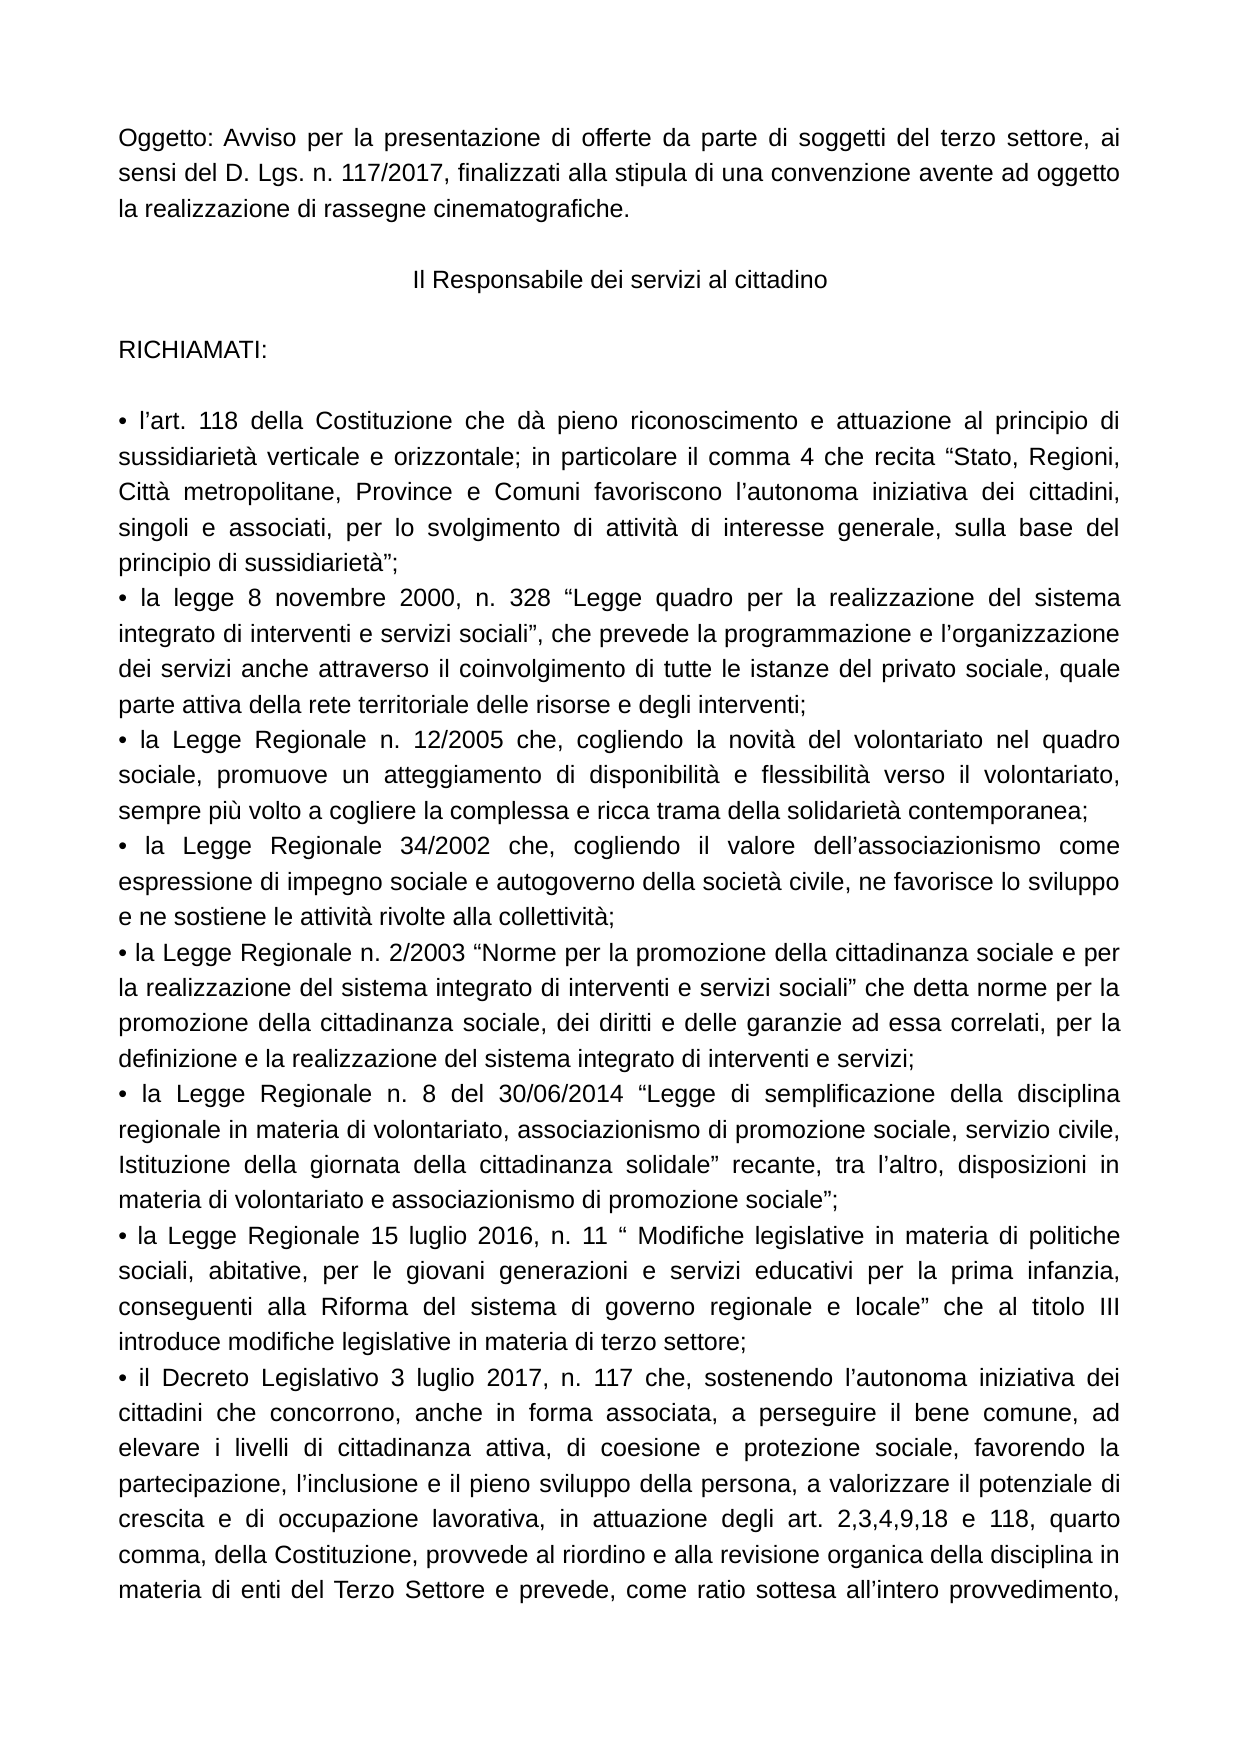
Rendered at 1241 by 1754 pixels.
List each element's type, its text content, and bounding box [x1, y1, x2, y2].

text • la Legge Regionale n. 12/2005 che, cogliendo la novità del volontariato nel quadro sociale, promuove un atteggiamento di disponibilità e flessibilità verso il volontariato, sempre più volto a cogliere la complessa e ricca trama della solidarietà contemporanea; [118, 720, 1122, 826]
text • la Legge Regionale n. 8 del 30/06/2014 “Legge di semplificazione della disciplina regionale in materia di volontariato, associazionismo di promozione sociale, servizio civile, Istituzione della giornata della cittadinanza solidale” recante, tra l’altro, disposizioni in materia di volontariato e associazionismo di promozione sociale”; [118, 1074, 1122, 1216]
text Oggetto: Avviso per la presentazione di offerte da parte di soggetti del terzo settore, ai sensi del D. Lgs. n. 117/2017, finalizzati alla stipula di una convenzione avente ad oggetto la realizzazione di rassegne cinematografiche. [118, 118, 1122, 224]
text • la Legge Regionale 15 luglio 2016, n. 11 “ Modifiche legislative in materia di politiche sociali, abitative, per le giovani generazioni e servizi educativi per la prima infanzia, conseguenti alla Riforma del sistema di governo regionale e locale” che al titolo III introduce modifiche legislative in materia di terzo settore; [118, 1216, 1122, 1358]
text • la Legge Regionale n. 2/2003 “Norme per la promozione della cittadinanza sociale e per la realizzazione del sistema integrato di interventi e servizi sociali” che detta norme per la promozione della cittadinanza sociale, dei diritti e delle garanzie ad essa correlati, per la definizione e la realizzazione del sistema integrato di interventi e servizi; [118, 933, 1122, 1074]
text RICHIAMATI: [118, 331, 1122, 366]
text Il Responsabile dei servizi al cittadino [118, 260, 1122, 295]
text • la legge 8 novembre 2000, n. 328 “Legge quadro per la realizzazione del sistema integrato di interventi e servizi sociali”, che prevede la programmazione e l’organizzazione dei servizi anche attraverso il coinvolgimento di tutte le istanze del privato sociale, quale parte attiva della rete territoriale delle risorse e degli interventi; [118, 578, 1122, 720]
text • il Decreto Legislativo 3 luglio 2017, n. 117 che, sostenendo l’autonoma iniziativa dei cittadini che concorrono, anche in forma associata, a perseguire il bene comune, ad elevare i livelli di cittadinanza attiva, di coesione e protezione sociale, favorendo la partecipazione, l’inclusione e il pieno sviluppo della persona, a valorizzare il potenziale di crescita e di occupazione lavorativa, in attuazione degli art. 2,3,4,9,18 e 118, quarto comma, della Costituzione, provvede al riordino e alla revisione organica della disciplina in materia di enti del Terzo Settore e prevede, come ratio sottesa all’intero provvedimento, [118, 1358, 1122, 1606]
text • la Legge Regionale 34/2002 che, cogliendo il valore dell’associazionismo come espressione di impegno sociale e autogoverno della società civile, ne favorisce lo sviluppo e ne sostiene le attività rivolte alla collettività; [118, 826, 1122, 933]
text • l’art. 118 della Costituzione che dà pieno riconoscimento e attuazione al principio di sussidiarietà verticale e orizzontale; in particolare il comma 4 che recita “Stato, Regioni, Città metropolitane, Province e Comuni favoriscono l’autonoma iniziativa dei cittadini, singoli e associati, per lo svolgimento di attività di interesse generale, sulla base del principio di sussidiarietà”; [118, 401, 1122, 578]
